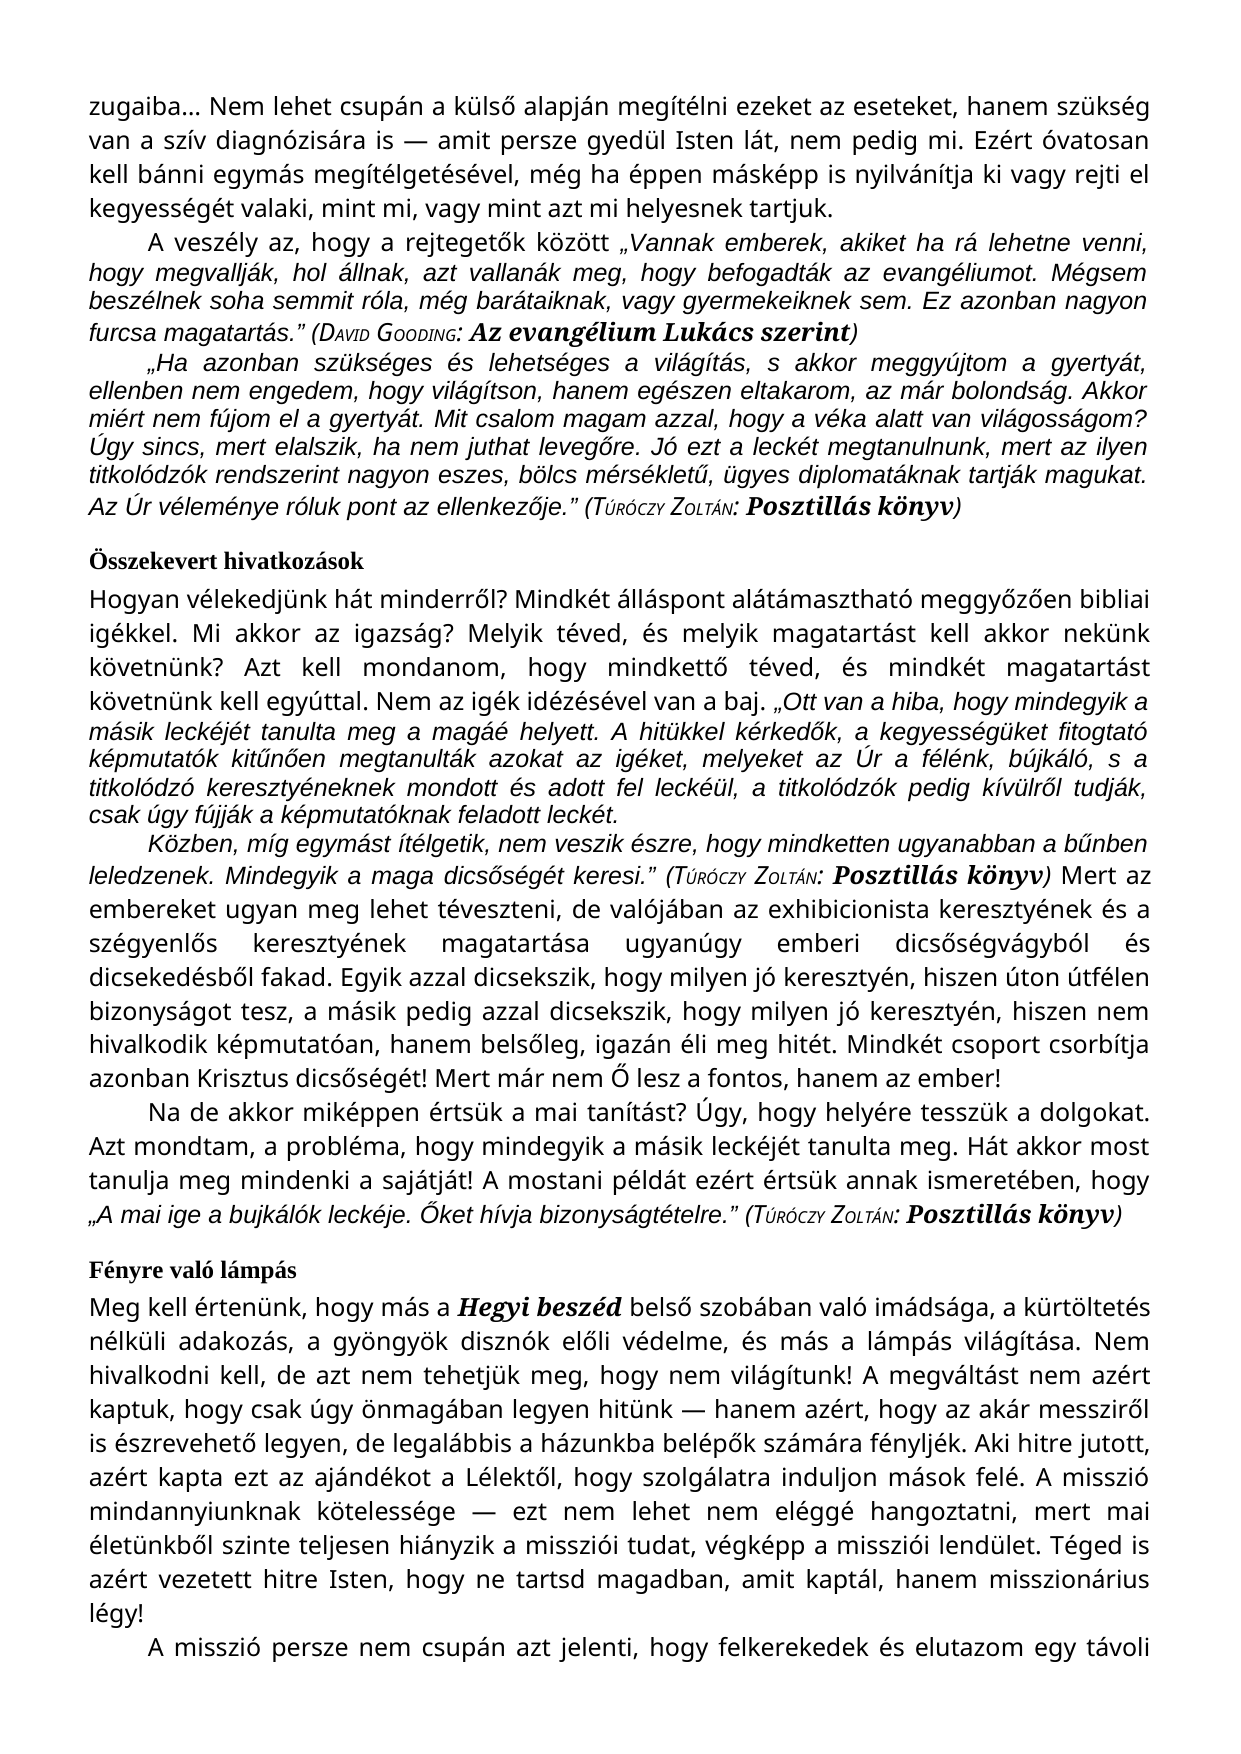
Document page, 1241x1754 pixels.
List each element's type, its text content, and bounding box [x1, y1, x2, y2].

text „Ha azonban szükséges és lehetséges a világítás, s akkor meggyújtom a gyertyát, ellenben nem engedem, hogy világítson, hanem egészen eltakarom, az már bolondság. Akkor miért nem fújom el a gyertyát. Mit csalom magam azzal, hogy a véka alatt van világosságom? Úgy sincs, mert elalszik, ha nem juthat levegőre. Jó ezt a leckét megtanulnunk, mert az ilyen titkolódzók rendszerint nagyon eszes, bölcs mérsékletű, ügyes diplomatáknak tartják magukat. Az Úr véleménye róluk pont az ellenkezője.” (Túróczy Zoltán: Posztillás könyv) [88, 348, 1152, 522]
text A misszió persze nem csupán azt jelenti, hogy felkerekedek és elutazom egy távoli [88, 1629, 1152, 1663]
subtitle Fényre való lámpás [88, 1256, 1152, 1283]
text Hogyan vélekedjünk hát minderről? Mindkét álláspont alátámasztható meggyőzően bibliai igékkel. Mi akkor az igazság? Melyik téved, és melyik magatartást kell akkor nekünk követnünk? Azt kell mondanom, hogy mindkettő téved, és mindkét magatartást követnünk kell egyúttal. Nem az igék idézésével van a baj. „Ott van a hiba, hogy mindegyik a másik leckéjét tanulta meg a magáé helyett. A hitükkel kérkedők, a kegyességüket fitogtató képmutatók kitűnően megtanulták azokat az igéket, melyeket az Úr a félénk, bújkáló, s a titkolódzó keresztyéneknek mondott és adott fel leckéül, a titkolódzók pedig kívülről tudják, csak úgy fújják a képmutatóknak feladott leckét. [88, 581, 1152, 829]
text Na de akkor miképpen értsük a mai tanítást? Úgy, hogy helyére tesszük a dolgokat. Azt mondtam, a probléma, hogy mindegyik a másik leckéjét tanulta meg. Hát akkor most tanulja meg mindenki a sajátját! A mostani példát ezért értsük annak ismeretében, hogy „A mai ige a bujkálók leckéje. Őket hívja bizonyságtételre.” (Túróczy Zoltán: Posztillás könyv) [88, 1095, 1152, 1231]
subtitle Összekevert hivatkozások [88, 547, 1152, 575]
text zugaiba… Nem lehet csupán a külső alapján megítélni ezeket az eseteket, hanem szükség van a szív diagnózisára is — amit persze gyedül Isten lát, nem pedig mi. Ezért óvatosan kell bánni egymás megítélgetésével, még ha éppen másképp is nyilvánítja ki vagy rejti el kegyességét valaki, mint mi, vagy mint azt mi helyesnek tartjuk. [88, 88, 1152, 224]
text A veszély az, hogy a rejtegetők között „Vannak emberek, akiket ha rá lehetne venni, hogy megvallják, hol állnak, azt vallanák meg, hogy befogadták az evangéliumot. Mégsem beszélnek soha semmit róla, még barátaiknak, vagy gyermekeiknek sem. Ez azonban nagyon furcsa magatartás.” (David Gooding: Az evangélium Lukács szerint) [88, 224, 1152, 348]
text Közben, míg egymást ítélgetik, nem veszik észre, hogy mindketten ugyanabban a bűnben leledzenek. Mindegyik a maga dicsőségét keresi.” (Túróczy Zoltán: Posztillás könyv) Mert az embereket ugyan meg lehet téveszteni, de valójában az exhibicionista keresztyének és a szégyenlős keresztyének magatartása ugyanúgy emberi dicsőségvágyból és dicsekedésből fakad. Egyik azzal dicsekszik, hogy milyen jó keresztyén, hiszen úton útfélen bizonyságot tesz, a másik pedig azzal dicsekszik, hogy milyen jó keresztyén, hiszen nem hivalkodik képmutatóan, hanem belsőleg, igazán éli meg hitét. Mindkét csoport csorbítja azonban Krisztus dicsőségét! Mert már nem Ő lesz a fontos, hanem az ember! [88, 829, 1152, 1095]
text Meg kell értenünk, hogy más a Hegyi beszéd belső szobában való imádsága, a kürtöltetés nélküli adakozás, a gyöngyök disznók előli védelme, és más a lámpás világítása. Nem hivalkodni kell, de azt nem tehetjük meg, hogy nem világítunk! A megváltást nem azért kaptuk, hogy csak úgy önmagában legyen hitünk — hanem azért, hogy az akár messziről is észrevehető legyen, de legalábbis a házunkba belépők számára fényljék. Aki hitre jutott, azért kapta ezt az ajándékot a Lélektől, hogy szolgálatra induljon mások felé. A misszió mindannyiunknak kötelessége — ezt nem lehet nem eléggé hangoztatni, mert mai életünkből szinte teljesen hiányzik a missziói tudat, végképp a missziói lendület. Téged is azért vezetett hitre Isten, hogy ne tartsd magadban, amit kaptál, hanem misszionárius légy! [88, 1290, 1152, 1629]
